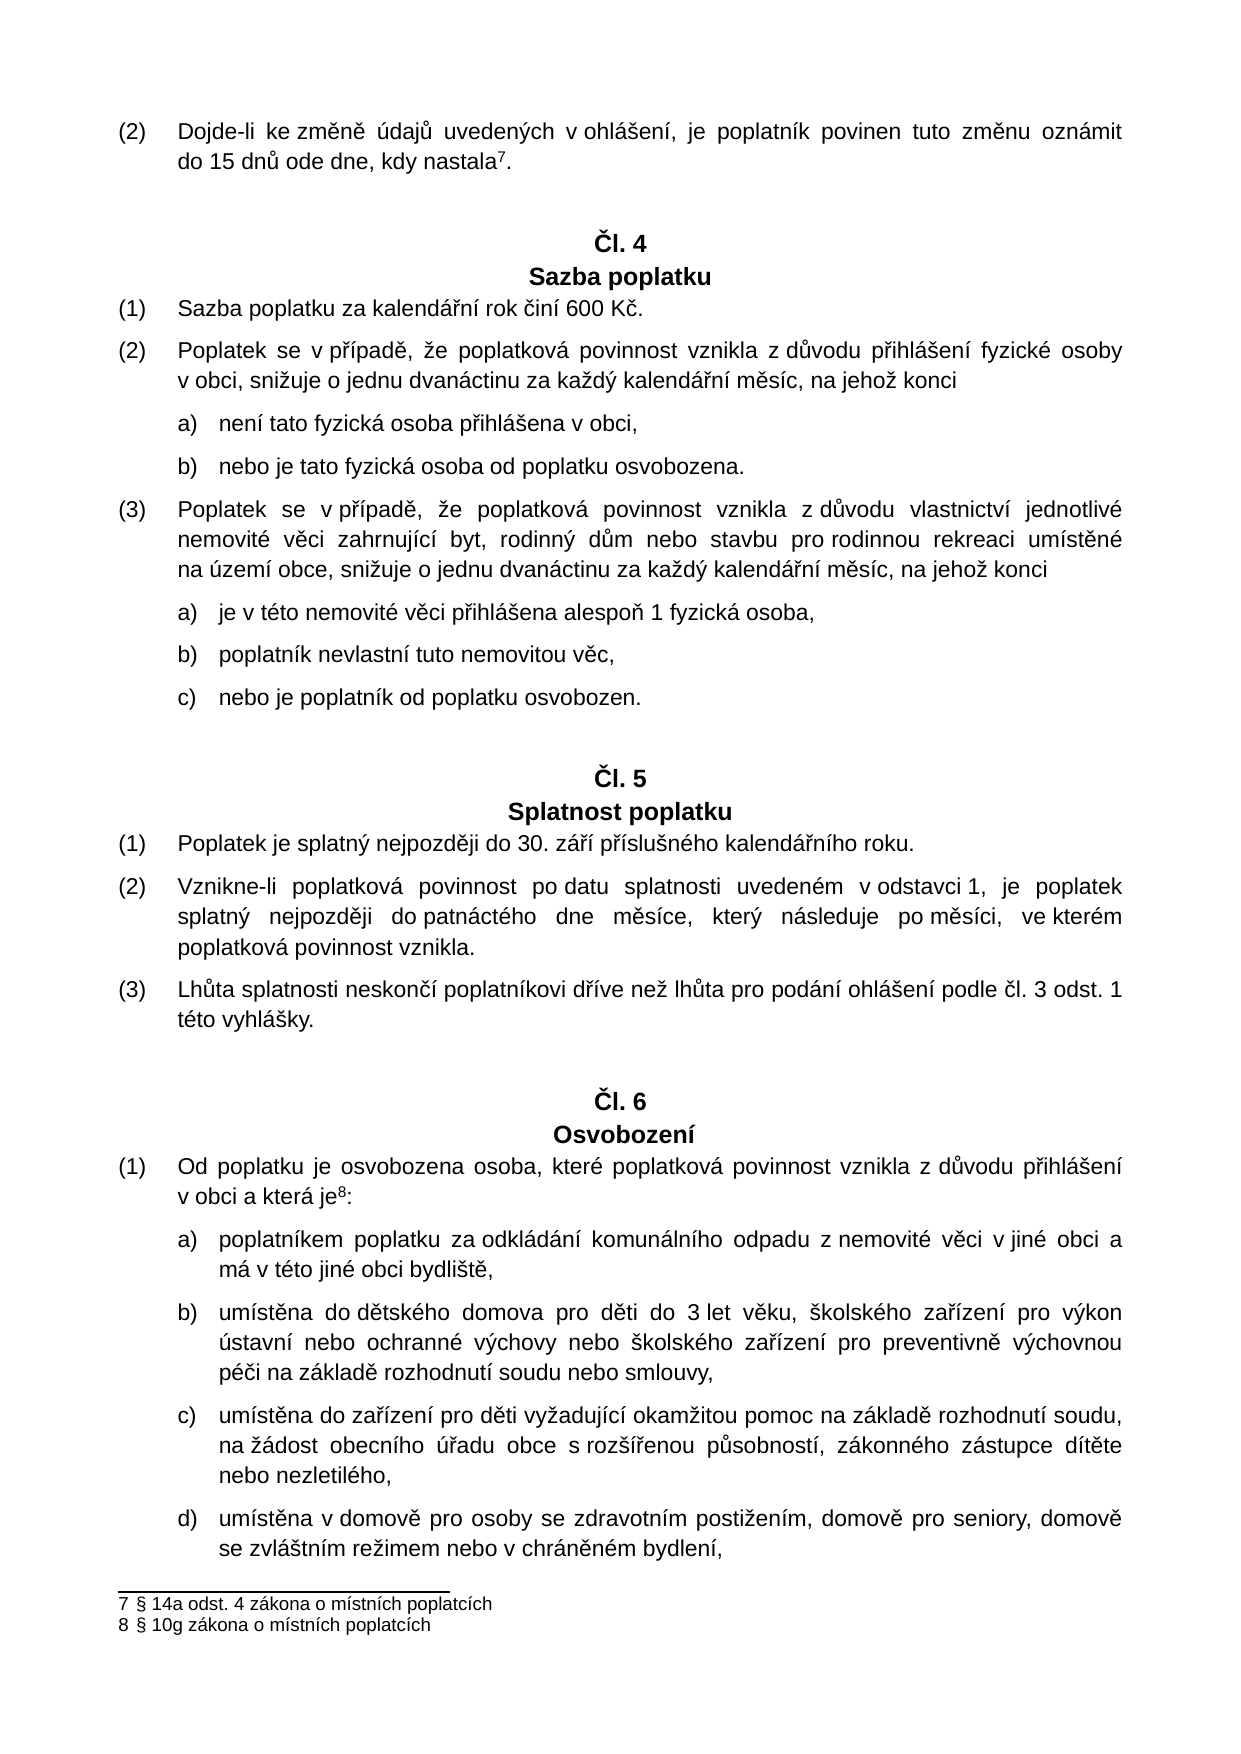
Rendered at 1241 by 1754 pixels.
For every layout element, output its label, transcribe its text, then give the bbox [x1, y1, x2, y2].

list Lhůta splatnosti neskončí poplatníkovi dříve než lhůta pro podání ohlášení podle čl. 3 odst. 1 této vyhlášky. [118, 976, 1122, 1033]
list umístěna do zařízení pro děti vyžadující okamžitou pomoc na základě rozhodnutí soudu, na žádost obecního úřadu obce s rozšířenou působností, zákonného zástupce dítěte nebo nezletilého, [177, 1402, 1122, 1488]
list umístěna do dětského domova pro děti do 3 let věku, školského zařízení pro výkon ústavní nebo ochranné výchovy nebo školského zařízení pro preventivně výchovnou péči na základě rozhodnutí soudu nebo smlouvy, [177, 1298, 1122, 1385]
subtitle Čl. 6 Osvobození [118, 1087, 1122, 1148]
list umístěna v domově pro osoby se zdravotním postižením, domově pro seniory, domově se zvláštním režimem nebo v chráněném bydlení, [177, 1505, 1122, 1561]
list § 14a odst. 4 zákona o místních poplatcích [118, 1592, 1122, 1614]
list Poplatek se v případě, že poplatková povinnost vznikla z důvodu přihlášení fyzické osoby v obci, snižuje o jednu dvanáctinu za každý kalendářní měsíc, na jehož konci [118, 337, 1122, 394]
list Vznikne-li poplatková povinnost po datu splatnosti uvedeném v odstavci 1, je poplatek splatný nejpozději do patnáctého dne měsíce, který následuje po měsíci, ve kterém poplatková povinnost vznikla. [118, 873, 1122, 960]
list je v této nemovité věci přihlášena alespoň 1 fyzická osoba, [177, 599, 1122, 625]
subtitle Čl. 4 Sazba poplatku [118, 228, 1122, 290]
list nebo je tato fyzická osoba od poplatku osvobozena. [177, 453, 1122, 479]
list poplatník nevlastní tuto nemovitou věc, [177, 641, 1122, 668]
list Sazba poplatku za kalendářní rok činí 600 Kč. [118, 294, 1122, 321]
list Poplatek je splatný nejpozději do 30. září příslušného kalendářního roku. [118, 830, 1122, 857]
subtitle Čl. 5 Splatnost poplatku [118, 764, 1122, 826]
list § 10g zákona o místních poplatcích [118, 1614, 1122, 1635]
list Od poplatku je osvobozena osoba, které poplatková povinnost vznikla z důvodu přihlášení v obci a která je: [118, 1153, 1122, 1209]
list není tato fyzická osoba přihlášena v obci, [177, 410, 1122, 437]
list Poplatek se v případě, že poplatková povinnost vznikla z důvodu vlastnictví jednotlivé nemovité věci zahrnující byt, rodinný dům nebo stavbu pro rodinnou rekreaci umístěné na území obce, snižuje o jednu dvanáctinu za každý kalendářní měsíc, na jehož konci [118, 496, 1122, 582]
list nebo je poplatník od poplatku osvobozen. [177, 684, 1122, 711]
list poplatníkem poplatku za odkládání komunálního odpadu z nemovité věci v jiné obci a má v této jiné obci bydliště, [177, 1226, 1122, 1282]
list Dojde-li ke změně údajů uvedených v ohlášení, je poplatník povinen tuto změnu oznámit do 15 dnů ode dne, kdy nastala. [118, 118, 1122, 175]
